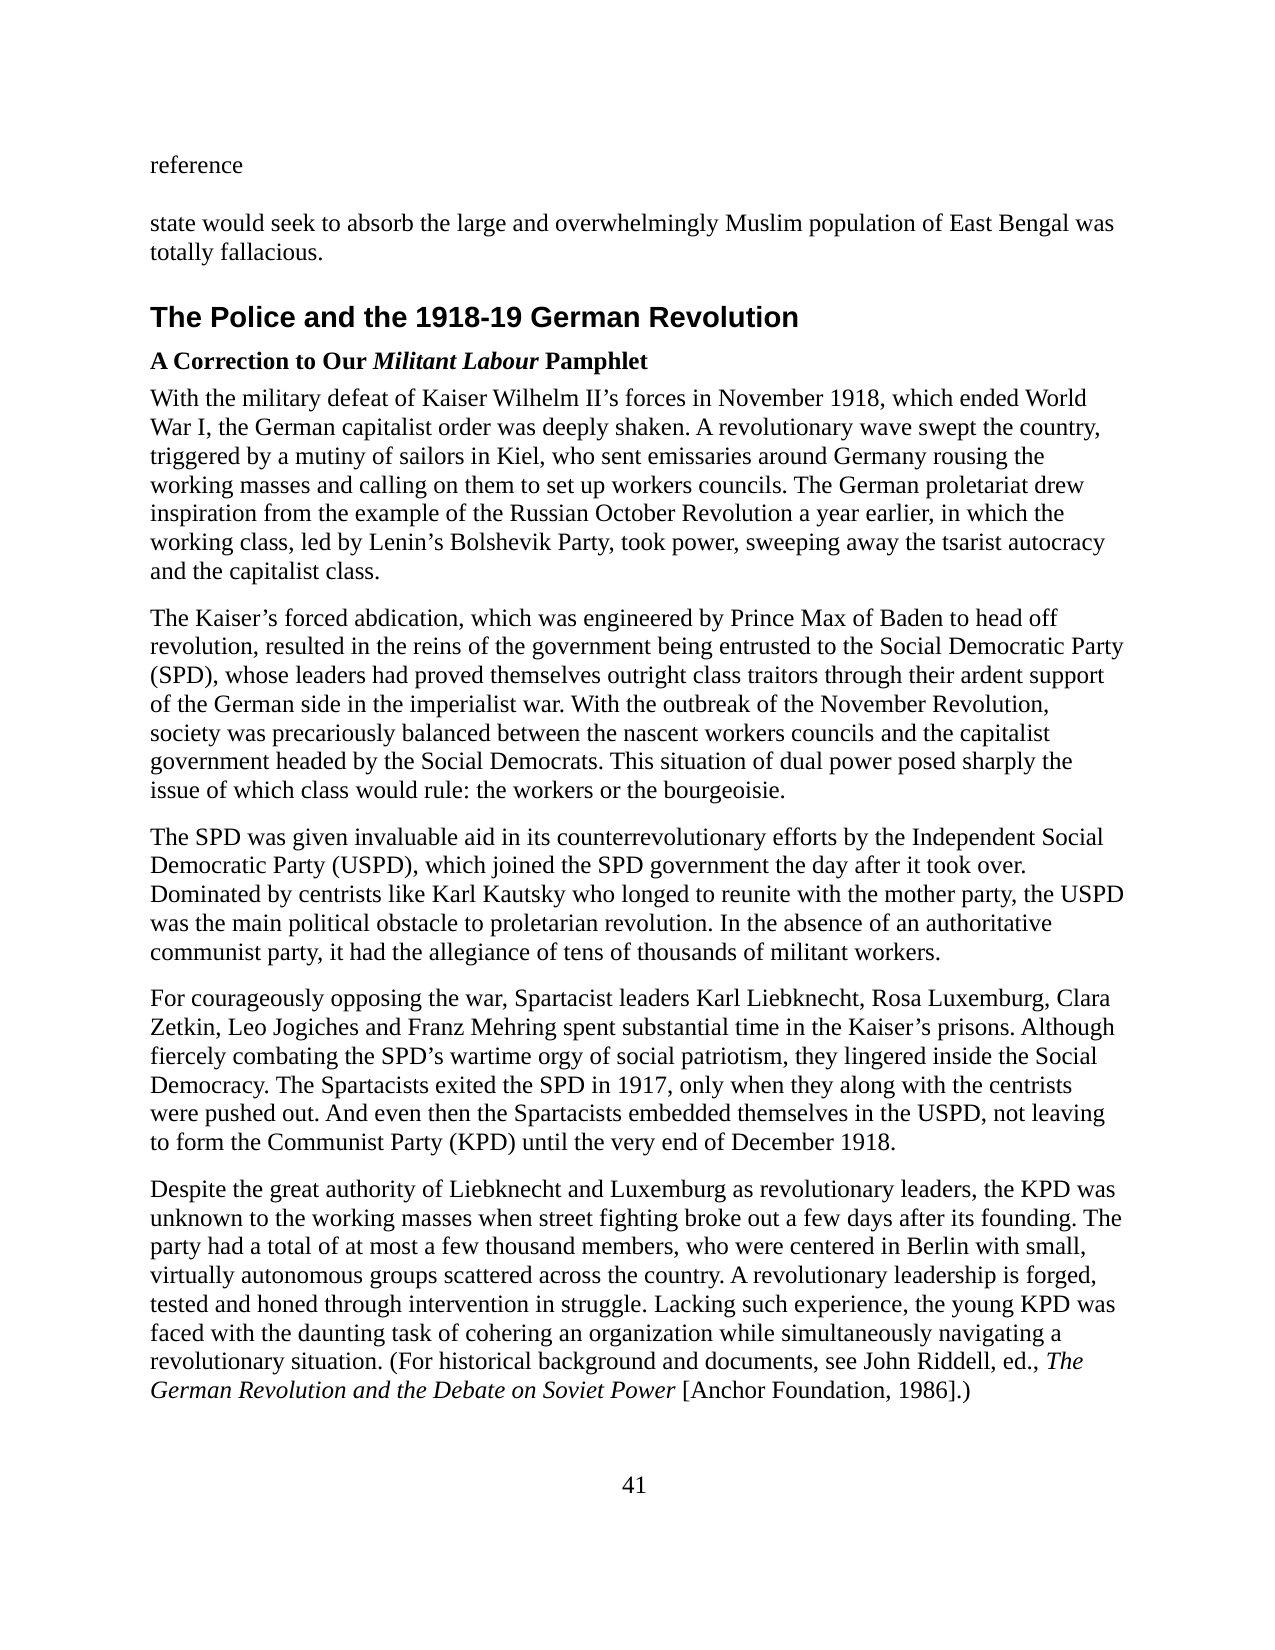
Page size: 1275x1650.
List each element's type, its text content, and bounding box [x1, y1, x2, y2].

text With the military defeat of Kaiser Wilhelm II’s forces in November 1918, which ended World War I, the German capitalist order was deeply shaken. A revolutionary wave swept the country, triggered by a mutiny of sailors in Kiel, who sent emissaries around Germany rousing the working masses and calling on them to set up workers councils. The German proletariat drew inspiration from the example of the Russian October Revolution a year earlier, in which the working class, led by Lenin’s Bolshevik Party, took power, sweeping away the tsarist autocracy and the capitalist class. [150, 383, 1125, 585]
text The SPD was given invaluable aid in its counterrevolutionary efforts by the Independent Social Democratic Party (USPD), which joined the SPD government the day after it took over. Dominated by centrists like Karl Kautsky who longed to reunite with the mother party, the USPD was the main political obstacle to proletarian revolution. In the absence of an authoritative communist party, it had the allegiance of tens of thousands of militant workers. [150, 822, 1125, 966]
text Despite the great authority of Liebknecht and Luxemburg as revolutionary leaders, the KPD was unknown to the working masses when street fighting broke out a few days after its founding. The party had a total of at most a few thousand members, who were centered in Berlin with small, virtually autonomous groups scattered across the country. A revolutionary leadership is forged, tested and honed through intervention in struggle. Lacking such experience, the young KPD was faced with the daunting task of cohering an organization while simultaneously navigating a revolutionary situation. (For historical background and documents, see John Riddell, ed., The German Revolution and the Debate on Soviet Power [Anchor Foundation, 1986].) [150, 1174, 1125, 1404]
text A Correction to Our Militant Labour Pamphlet [150, 346, 1125, 374]
subtitle The Police and the 1918-19 German Revolution [150, 300, 1125, 333]
text state would seek to absorb the large and overwhelmingly Muslim population of East Bengal was totally fallacious. [150, 208, 1125, 266]
text For courageously opposing the war, Spartacist leaders Karl Liebknecht, Rosa Luxemburg, Clara Zetkin, Leo Jogiches and Franz Mehring spent substantial time in the Kaiser’s prisons. Although fiercely combating the SPD’s wartime orgy of social patriotism, they lingered inside the Social Democracy. The Spartacists exited the SPD in 1917, only when they along with the centrists were pushed out. And even then the Spartacists embedded themselves in the USPD, not leaving to form the Communist Party (KPD) until the very end of December 1918. [150, 983, 1125, 1156]
text The Kaiser’s forced abdication, which was engineered by Prince Max of Baden to head off revolution, resulted in the reins of the government being entrusted to the Social Democratic Party (SPD), whose leaders had proved themselves outright class traitors through their ardent support of the German side in the imperialist war. With the outbreak of the November Revolution, society was precariously balanced between the nascent workers councils and the capitalist government headed by the Social Democrats. This situation of dual power posed sharply the issue of which class would rule: the workers or the bourgeoisie. [150, 603, 1125, 804]
